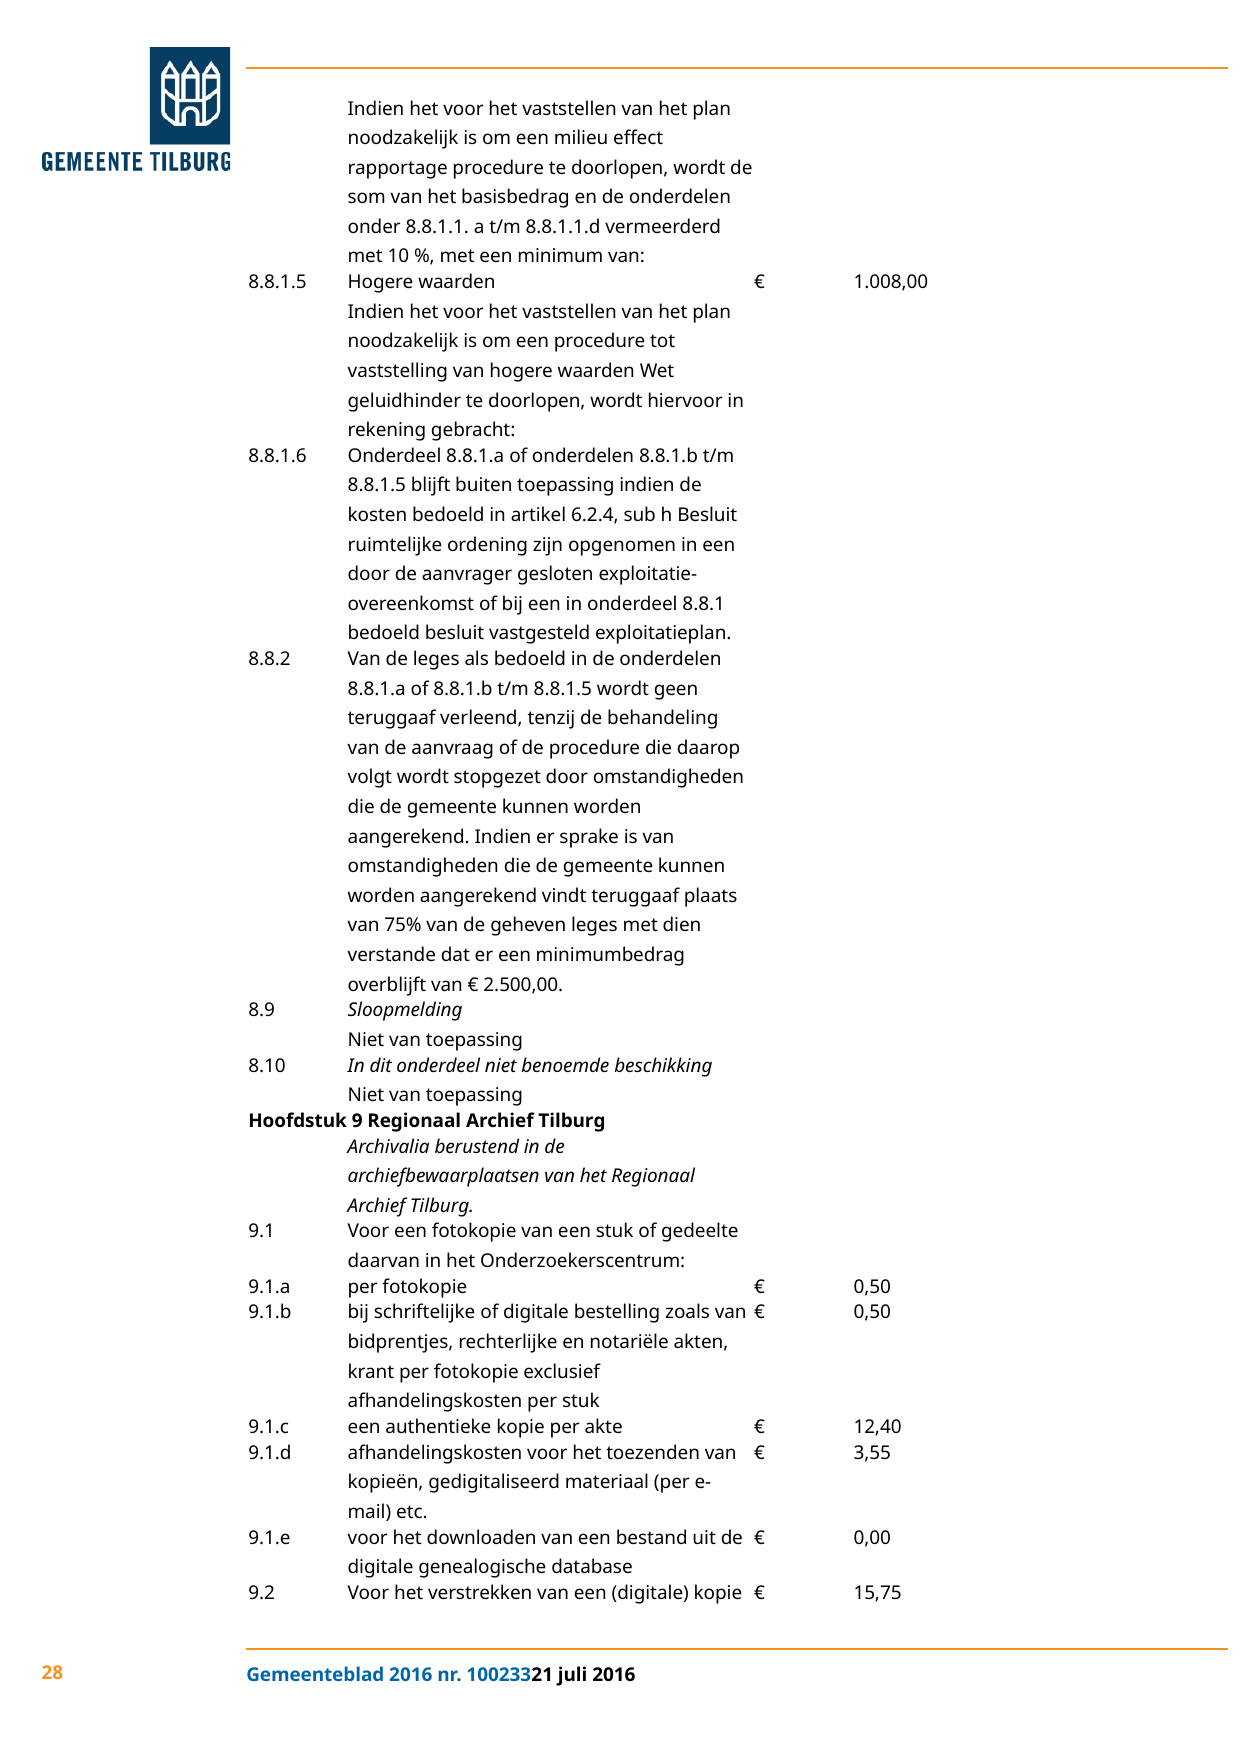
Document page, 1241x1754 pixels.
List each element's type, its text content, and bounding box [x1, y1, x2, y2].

table_cell 9.1.c [248, 1413, 347, 1439]
table_cell [248, 95, 347, 268]
table_cell 9.2 [248, 1579, 347, 1605]
table_cell € [754, 1579, 853, 1605]
table_cell Onderdeel 8.8.1.a of onderdelen 8.8.1.b t/m 8.8.1.5 blijft buiten toepassing indien de kosten bedoeld in artikel 6.2.4, sub h Besluit ruimtelijke ordening zijn opgenomen in een door de aanvrager gesloten exploitatie-overeenkomst of bij een in onderdeel 8.8.1 bedoeld besluit vastgesteld exploitatieplan. [348, 442, 754, 645]
table_cell Archivalia berustend in de archiefbewaarplaatsen van het Regionaal Archief Tilburg. [348, 1133, 754, 1218]
table_cell € [754, 1299, 853, 1413]
table_cell 8.8.2 [248, 645, 347, 996]
table_cell afhandelingskosten voor het toezenden van kopieën, gedigitaliseerd materiaal (per e-mail) etc. [348, 1439, 754, 1524]
table_cell [754, 95, 853, 268]
table_cell 8.9 [248, 996, 347, 1052]
table_cell In dit onderdeel niet benoemde beschikking Niet van toepassing [348, 1052, 754, 1107]
table_cell voor het downloaden van een bestand uit de digitale genealogische database [348, 1524, 754, 1579]
table_cell Voor een fotokopie van een stuk of gedeelte daarvan in het Onderzoekerscentrum: [348, 1218, 754, 1273]
table_cell 9.1.e [248, 1524, 347, 1579]
table_cell 3,55 [853, 1439, 1052, 1524]
table_cell € [754, 1524, 853, 1579]
table_cell [754, 1218, 853, 1273]
table_cell [853, 645, 1052, 996]
table_cell [853, 1133, 1052, 1218]
table_cell Voor het verstrekken van een (digitale) kopie [348, 1579, 754, 1605]
table_cell 1.008,00 [853, 269, 1052, 442]
table_cell [853, 95, 1052, 268]
table_cell Sloopmelding Niet van toepassing [348, 996, 754, 1052]
table_cell 12,40 [853, 1413, 1052, 1439]
table_cell [754, 1052, 853, 1107]
table_cell 0,00 [853, 1524, 1052, 1579]
table_cell [754, 645, 853, 996]
table_cell 0,50 [853, 1273, 1052, 1299]
table_cell [853, 996, 1052, 1052]
table_cell € [754, 1439, 853, 1524]
table_cell [754, 996, 853, 1052]
table_cell [248, 1133, 347, 1218]
table_cell 9.1 [248, 1218, 347, 1273]
table_cell 15,75 [853, 1579, 1052, 1605]
table_cell 9.1.a [248, 1273, 347, 1299]
picture [41, 47, 231, 172]
table_cell € [754, 1273, 853, 1299]
table_cell 8.8.1.5 [248, 269, 347, 442]
table_cell [754, 1133, 853, 1218]
table_cell Van de leges als bedoeld in de onderdelen 8.8.1.a of 8.8.1.b t/m 8.8.1.5 wordt geen teruggaaf verleend, tenzij de behandeling van de aanvraag of de procedure die daarop volgt wordt stopgezet door omstandigheden die de gemeente kunnen worden aangerekend. Indien er sprake is van omstandigheden die de gemeente kunnen worden aangerekend vindt teruggaaf plaats van 75% van de geheven leges met dien verstande dat er een minimumbedrag overblijft van € 2.500,00. [348, 645, 754, 996]
table_cell Hogere waarden Indien het voor het vaststellen van het plan noodzakelijk is om een procedure tot vaststelling van hogere waarden Wet geluidhinder te doorlopen, wordt hiervoor in rekening gebracht: [348, 269, 754, 442]
table_cell 8.8.1.6 [248, 442, 347, 645]
table_cell [853, 1218, 1052, 1273]
table_cell een authentieke kopie per akte [348, 1413, 754, 1439]
table_cell 9.1.b [248, 1299, 347, 1413]
table_cell [754, 1107, 853, 1133]
table_cell € [754, 1413, 853, 1439]
table_cell bij schriftelijke of digitale bestelling zoals van bidprentjes, rechterlijke en notariële akten, krant per fotokopie exclusief afhandelingskosten per stuk [348, 1299, 754, 1413]
table_cell [853, 1107, 1052, 1133]
table_cell [853, 1052, 1052, 1107]
table_cell [853, 442, 1052, 645]
table_cell 8.10 [248, 1052, 347, 1107]
table_cell per fotokopie [348, 1273, 754, 1299]
table_cell € [754, 269, 853, 442]
table_cell 0,50 [853, 1299, 1052, 1413]
table_cell 9.1.d [248, 1439, 347, 1524]
table_cell Hoofdstuk 9 Regionaal Archief Tilburg [248, 1107, 754, 1133]
table_cell Indien het voor het vaststellen van het plan noodzakelijk is om een milieu effect rapportage procedure te doorlopen, wordt de som van het basisbedrag en de onderdelen onder 8.8.1.1. a t/m 8.8.1.1.d vermeerderd met 10 %, met een minimum van: [348, 95, 754, 268]
table_cell [754, 442, 853, 645]
